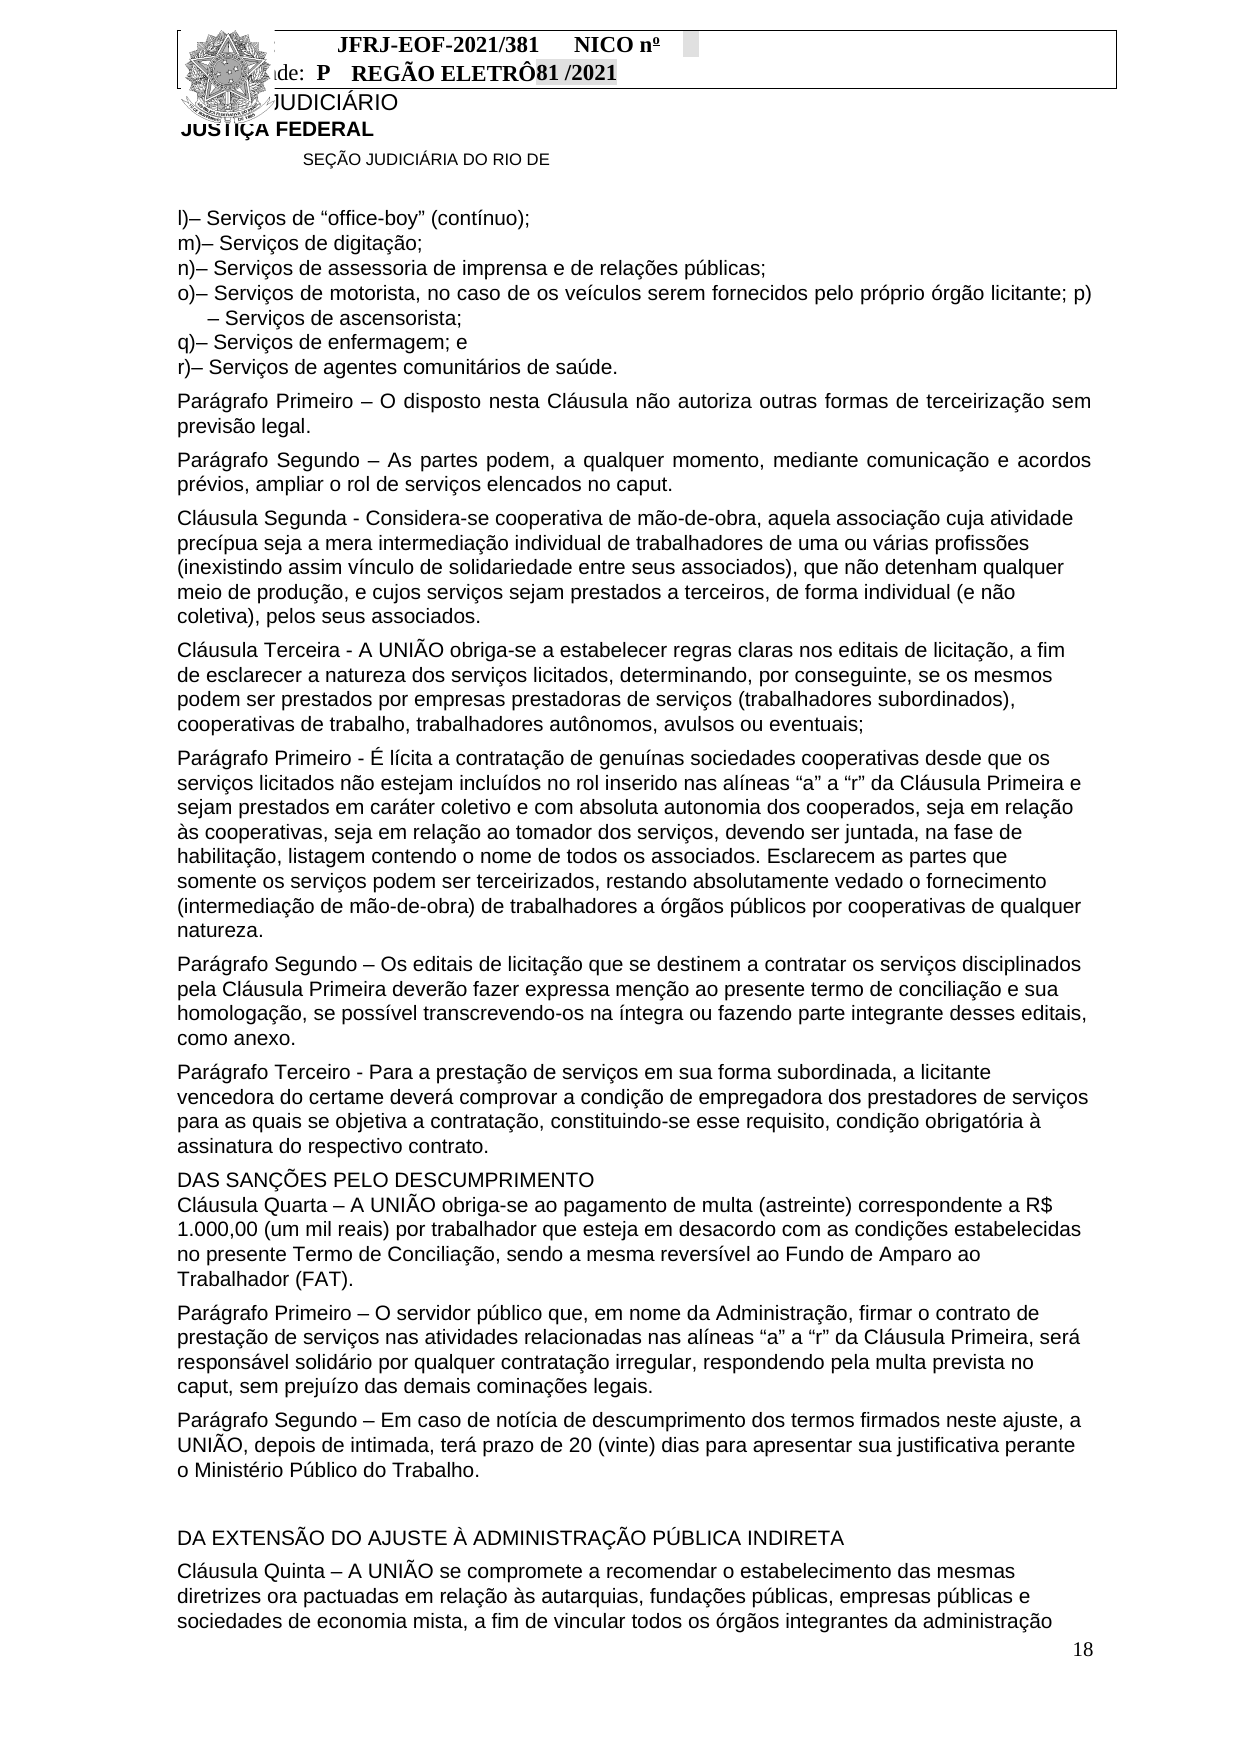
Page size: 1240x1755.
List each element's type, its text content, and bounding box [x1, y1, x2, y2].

text Parágrafo Terceiro - Para a prestação de serviços em sua forma subordinada, a licitante vencedora do certame deverá comprovar a condição de empregadora dos prestadores de serviços para as quais se objetiva a contratação, constituindo-se esse requisito, condição obrigatória à assinatura do respectivo contrato. [177, 1060, 1093, 1158]
text Cláusula Terceira - A UNIÃO obriga-se a estabelecer regras claras nos editais de licitação, a fim de esclarecer a natureza dos serviços licitados, determinando, por conseguinte, se os mesmos podem ser prestados por empresas prestadoras de serviços (trabalhadores subordinados), cooperativas de trabalho, trabalhadores autônomos, avulsos ou eventuais; [177, 638, 1093, 736]
text DA EXTENSÃO DO AJUSTE À ADMINISTRAÇÃO PÚBLICA INDIRETA [177, 1526, 1093, 1549]
list – Serviços de enfermagem; e [153, 330, 1093, 354]
list – Serviços de assessoria de imprensa e de relações públicas; [147, 256, 1093, 280]
list – Serviços de “office-boy” (contínuo); [147, 206, 1093, 230]
text Parágrafo Primeiro - É lícita a contratação de genuínas sociedades cooperativas desde que os serviços licitados não estejam incluídos no rol inserido nas alíneas “a” a “r” da Cláusula Primeira e sejam prestados em caráter coletivo e com absoluta autonomia dos cooperados, seja em relação às cooperativas, seja em relação ao tomador dos serviços, devendo ser juntada, na fase de habilitação, listagem contendo o nome de todos os associados. Esclarecem as partes que somente os serviços podem ser terceirizados, restando absolutamente vedado o fornecimento (intermediação de mão-de-obra) de trabalhadores a órgãos públicos por cooperativas de qualquer natureza. [177, 746, 1093, 942]
text Parágrafo Primeiro – O disposto nesta Cláusula não autoriza outras formas de terceirização sem previsão legal. [177, 389, 1093, 437]
text Parágrafo Primeiro – O servidor público que, em nome da Administração, firmar o contrato de prestação de serviços nas atividades relacionadas nas alíneas “a” a “r” da Cláusula Primeira, será responsável solidário por qualquer contratação irregular, respondendo pela multa prevista no caput, sem prejuízo das demais cominações legais. [177, 1300, 1093, 1398]
text Cláusula Segunda - Considera-se cooperativa de mão-de-obra, aquela associação cuja atividade precípua seja a mera intermediação individual de trabalhadores de uma ou várias profissões (inexistindo assim vínculo de solidariedade entre seus associados), que não detenham qualquer meio de produção, e cujos serviços sejam prestados a terceiros, de forma individual (e não coletiva), pelos seus associados. [177, 506, 1093, 628]
text Parágrafo Segundo – As partes podem, a qualquer momento, mediante comunicação e acordos prévios, ampliar o rol de serviços elencados no caput. [177, 447, 1093, 496]
list – Serviços de motorista, no caso de os veículos serem fornecidos pelo próprio órgão licitante; p) – Serviços de ascensorista; [147, 281, 1093, 329]
text Cláusula Quinta – A UNIÃO se compromete a recomendar o estabelecimento das mesmas diretrizes ora pactuadas em relação às autarquias, fundações públicas, empresas públicas e sociedades de economia mista, a fim de vincular todos os órgãos integrantes da administração [177, 1559, 1093, 1632]
text DAS SANÇÕES PELO DESCUMPRIMENTO [177, 1168, 1093, 1192]
text Parágrafo Segundo – Os editais de licitação que se destinem a contratar os serviços disciplinados pela Cláusula Primeira deverão fazer expressa menção ao presente termo de conciliação e sua homologação, se possível transcrevendo-os na íntegra ou fazendo parte integrante desses editais, como anexo. [177, 952, 1093, 1050]
list – Serviços de digitação; [147, 231, 1093, 255]
text Parágrafo Segundo – Em caso de notícia de descumprimento dos termos firmados neste ajuste, a UNIÃO, depois de intimada, terá prazo de 20 (vinte) dias para apresentar sua justificativa perante o Ministério Público do Trabalho. [177, 1408, 1093, 1481]
list – Serviços de agentes comunitários de saúde. [153, 355, 1093, 379]
text Cláusula Quarta – A UNIÃO obriga-se ao pagamento de multa (astreinte) correspondente a R$ 1.000,00 (um mil reais) por trabalhador que esteja em desacordo com as condições estabelecidas no presente Termo de Conciliação, sendo a mesma reversível ao Fundo de Amparo ao Trabalhador (FAT). [177, 1193, 1093, 1290]
